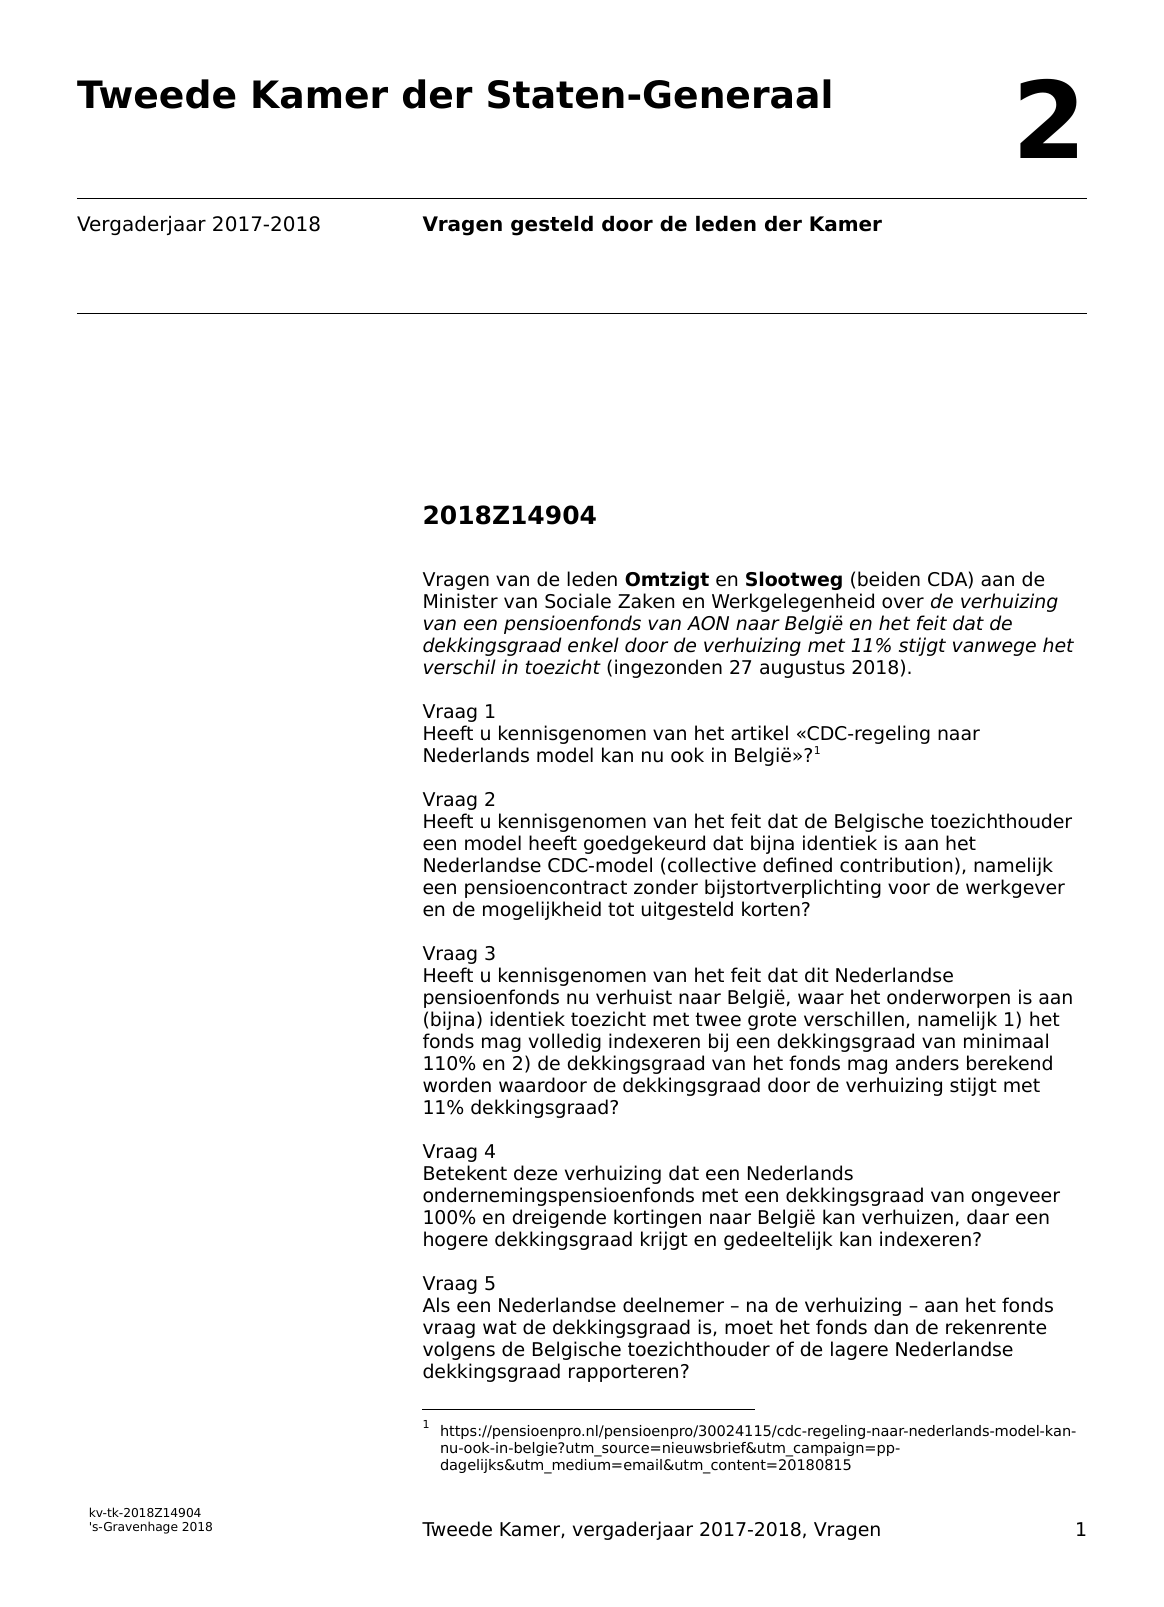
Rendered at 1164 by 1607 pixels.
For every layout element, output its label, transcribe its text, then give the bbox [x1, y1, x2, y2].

text Vraag 2 [422, 789, 1087, 811]
table_cell Vragen gesteld door de leden der Kamer [422, 199, 1087, 313]
text Vraag 5 [422, 1273, 1087, 1295]
table_header 2 [886, 59, 1087, 198]
text Vraag 1 [422, 701, 1087, 723]
text kv-tk-2018Z14904 [88, 1506, 323, 1520]
text Heeft u kennisgenomen van het feit dat dit Nederlandse pensioenfonds nu verhuist naar België, waar het onderworpen is aan (bijna) identiek toezicht met twee grote verschillen, namelijk 1) het fonds mag volledig indexeren bij een dekkingsgraad van minimaal 110% en 2) de dekkingsgraad van het fonds mag anders berekend worden waardoor de dekkingsgraad door de verhuizing stijgt met 11% dekkingsgraad? [422, 965, 1087, 1119]
text https://pensioenpro.nl/pensioenpro/30024115/cdc-regeling-naar-nederlands-model-kan-nu-ook-in-belgie?utm_source=nieuwsbrief&utm_campaign=pp-dagelijks&utm_medium=email&utm_content=20180815 [422, 1418, 1087, 1474]
text Heeft u kennisgenomen van het feit dat de Belgische toezichthouder een model heeft goedgekeurd dat bijna identiek is aan het Nederlandse CDC-model (collective defined contribution), namelijk een pensioencontract zonder bijstortverplichting voor de werkgever en de mogelijkheid tot uitgesteld korten? [422, 811, 1087, 921]
text 's-Gravenhage 2018 [88, 1520, 323, 1534]
text 2018Z14904 [422, 501, 1087, 531]
text Vraag 4 [422, 1141, 1087, 1163]
text Als een Nederlandse deelnemer – na de verhuizing – aan het fonds vraag wat de dekkingsgraad is, moet het fonds dan de rekenrente volgens de Belgische toezichthouder of de lagere Nederlandse dekkingsgraad rapporteren? [422, 1295, 1087, 1383]
text Vragen van de leden Omtzigt en Slootweg (beiden CDA) aan de Minister van Sociale Zaken en Werkgelegenheid over de verhuizing van een pensioenfonds van AON naar België en het feit dat de dekkingsgraad enkel door de verhuizing met 11% stijgt vanwege het verschil in toezicht (ingezonden 27 augustus 2018). [422, 569, 1087, 679]
table_header Tweede Kamer der Staten-Generaal [77, 59, 886, 198]
text Betekent deze verhuizing dat een Nederlands ondernemingspensioenfonds met een dekkingsgraad van ongeveer 100% en dreigende kortingen naar België kan verhuizen, daar een hogere dekkingsgraad krijgt en gedeeltelijk kan indexeren? [422, 1163, 1087, 1251]
text Vraag 3 [422, 943, 1087, 965]
table_cell Vergaderjaar 2017-2018 [77, 199, 422, 313]
text Heeft u kennisgenomen van het artikel «CDC-regeling naar Nederlands model kan nu ook in België»? [422, 723, 1087, 767]
